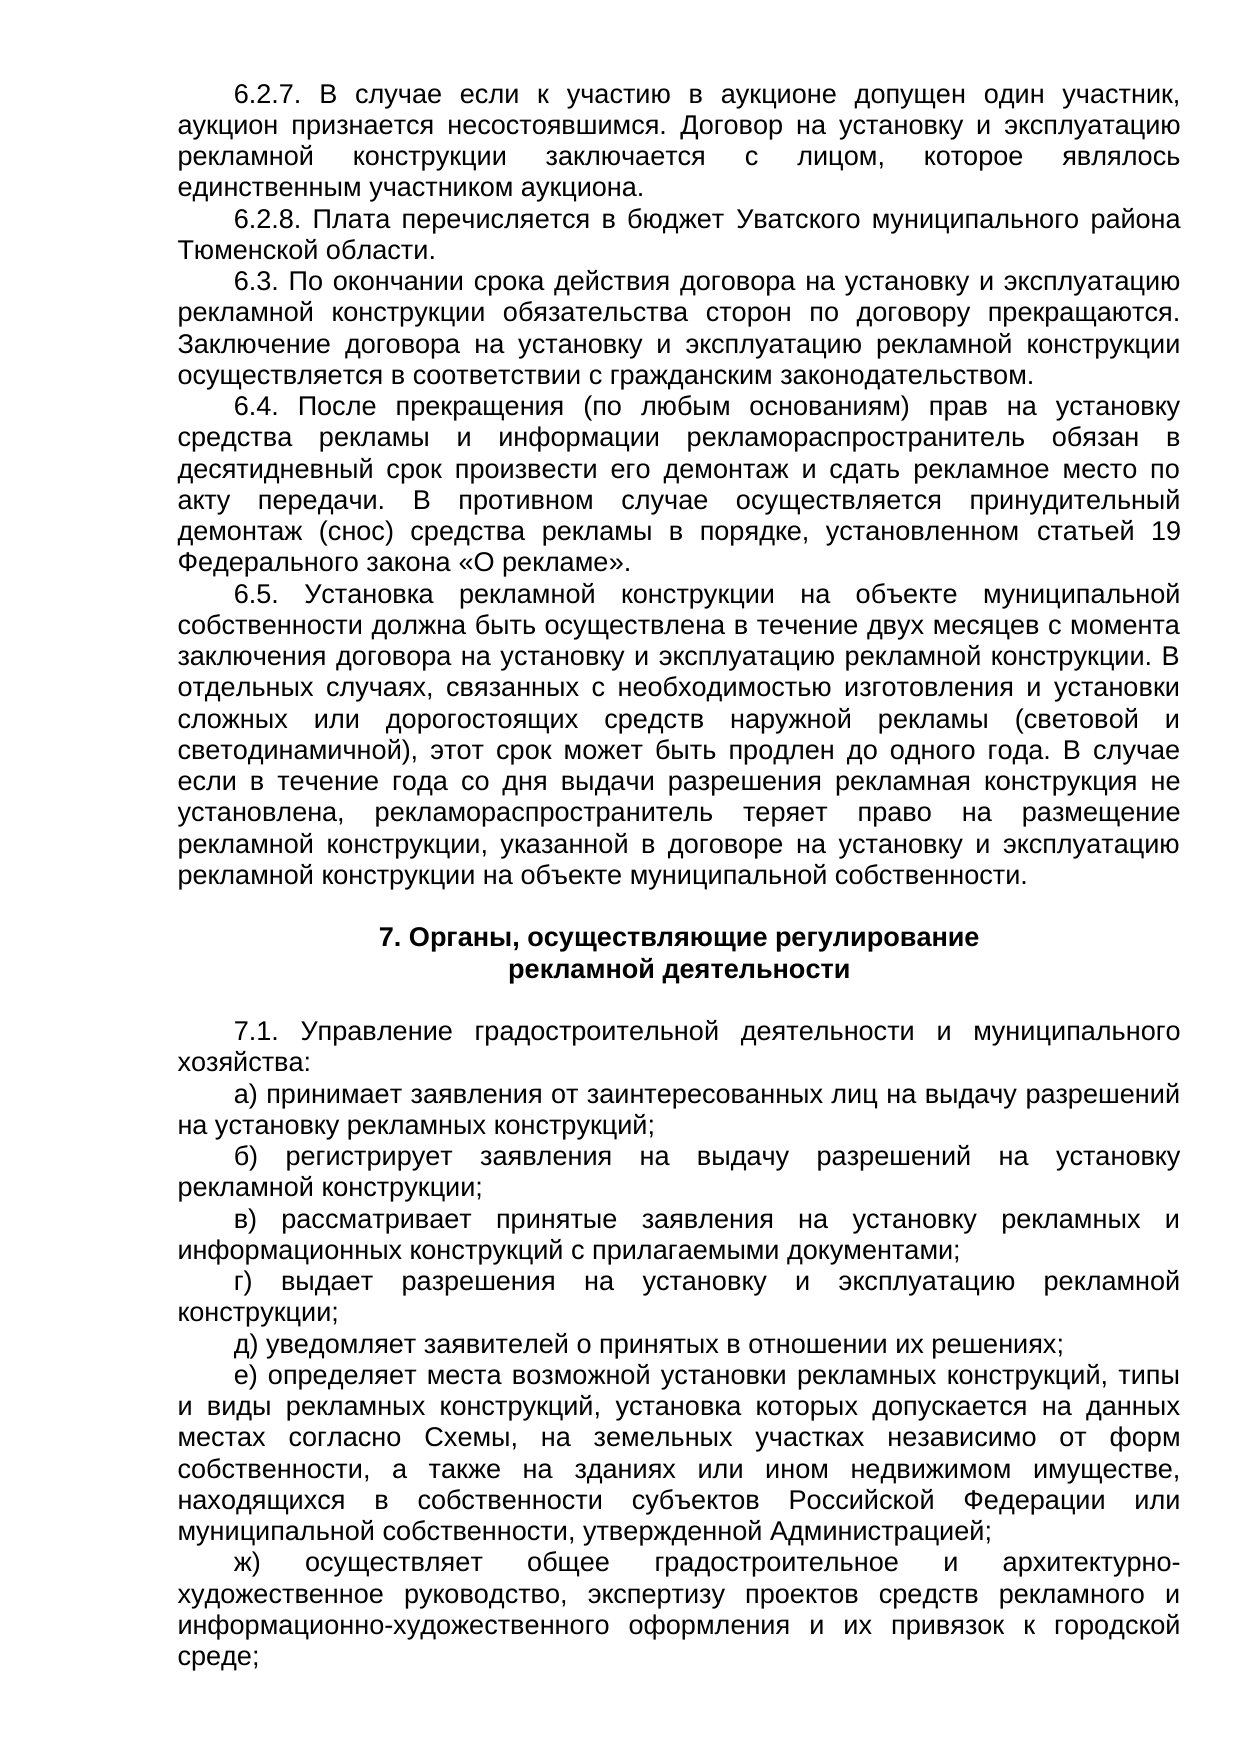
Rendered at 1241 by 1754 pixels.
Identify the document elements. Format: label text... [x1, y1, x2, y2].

text ж) осуществляет общее градостроительное и архитектурно-художественное руководство, экспертизу проектов средств рекламного и информационно-художественного оформления и их привязок к городской среде; [177, 1546, 1181, 1671]
text д) уведомляет заявителей о принятых в отношении их решениях; [177, 1328, 1181, 1359]
text 6.3. По окончании срока действия договора на установку и эксплуатацию рекламной конструкции обязательства сторон по договору прекращаются. Заключение договора на установку и эксплуатацию рекламной конструкции осуществляется в соответствии с гражданским законодательством. [177, 265, 1181, 390]
text а) принимает заявления от заинтересованных лиц на выдачу разрешений на установку рекламных конструкций; [177, 1078, 1181, 1140]
text 6.4. После прекращения (по любым основаниям) прав на установку средства рекламы и информации рекламораспространитель обязан в десятидневный срок произвести его демонтаж и сдать рекламное место по акту передачи. В противном случае осуществляется принудительный демонтаж (снос) средства рекламы в порядке, установленном статьей 19 Федерального закона «О рекламе». [177, 390, 1181, 578]
subtitle 7. Органы, осуществляющие регулирование [177, 921, 1181, 953]
text б) регистрирует заявления на выдачу разрешений на установку рекламной конструкции; [177, 1140, 1181, 1203]
text г) выдает разрешения на установку и эксплуатацию рекламной конструкции; [177, 1265, 1181, 1328]
text 7.1. Управление градостроительной деятельности и муниципального хозяйства: [177, 1015, 1181, 1078]
text е) определяет места возможной установки рекламных конструкций, типы и виды рекламных конструкций, установка которых допускается на данных местах согласно Схемы, на земельных участках независимо от форм собственности, а также на зданиях или ином недвижимом имуществе, находящихся в собственности субъектов Российской Федерации или муниципальной собственности, утвержденной Администрацией; [177, 1359, 1181, 1546]
text 6.5. Установка рекламной конструкции на объекте муниципальной собственности должна быть осуществлена в течение двух месяцев с момента заключения договора на установку и эксплуатацию рекламной конструкции. В отдельных случаях, связанных с необходимостью изготовления и установки сложных или дорогостоящих средств наружной рекламы (световой и светодинамичной), этот срок может быть продлен до одного года. В случае если в течение года со дня выдачи разрешения рекламная конструкция не установлена, рекламораспространитель теряет право на размещение рекламной конструкции, указанной в договоре на установку и эксплуатацию рекламной конструкции на объекте муниципальной собственности. [177, 578, 1181, 890]
text 6.2.8. Плата перечисляется в бюджет Уватского муниципального района Тюменской области. [177, 203, 1181, 265]
text в) рассматривает принятые заявления на установку рекламных и информационных конструкций с прилагаемыми документами; [177, 1203, 1181, 1265]
text рекламной деятельности [177, 953, 1181, 984]
text 6.2.7. В случае если к участию в аукционе допущен один участник, аукцион признается несостоявшимся. Договор на установку и эксплуатацию рекламной конструкции заключается с лицом, которое являлось единственным участником аукциона. [177, 78, 1181, 203]
